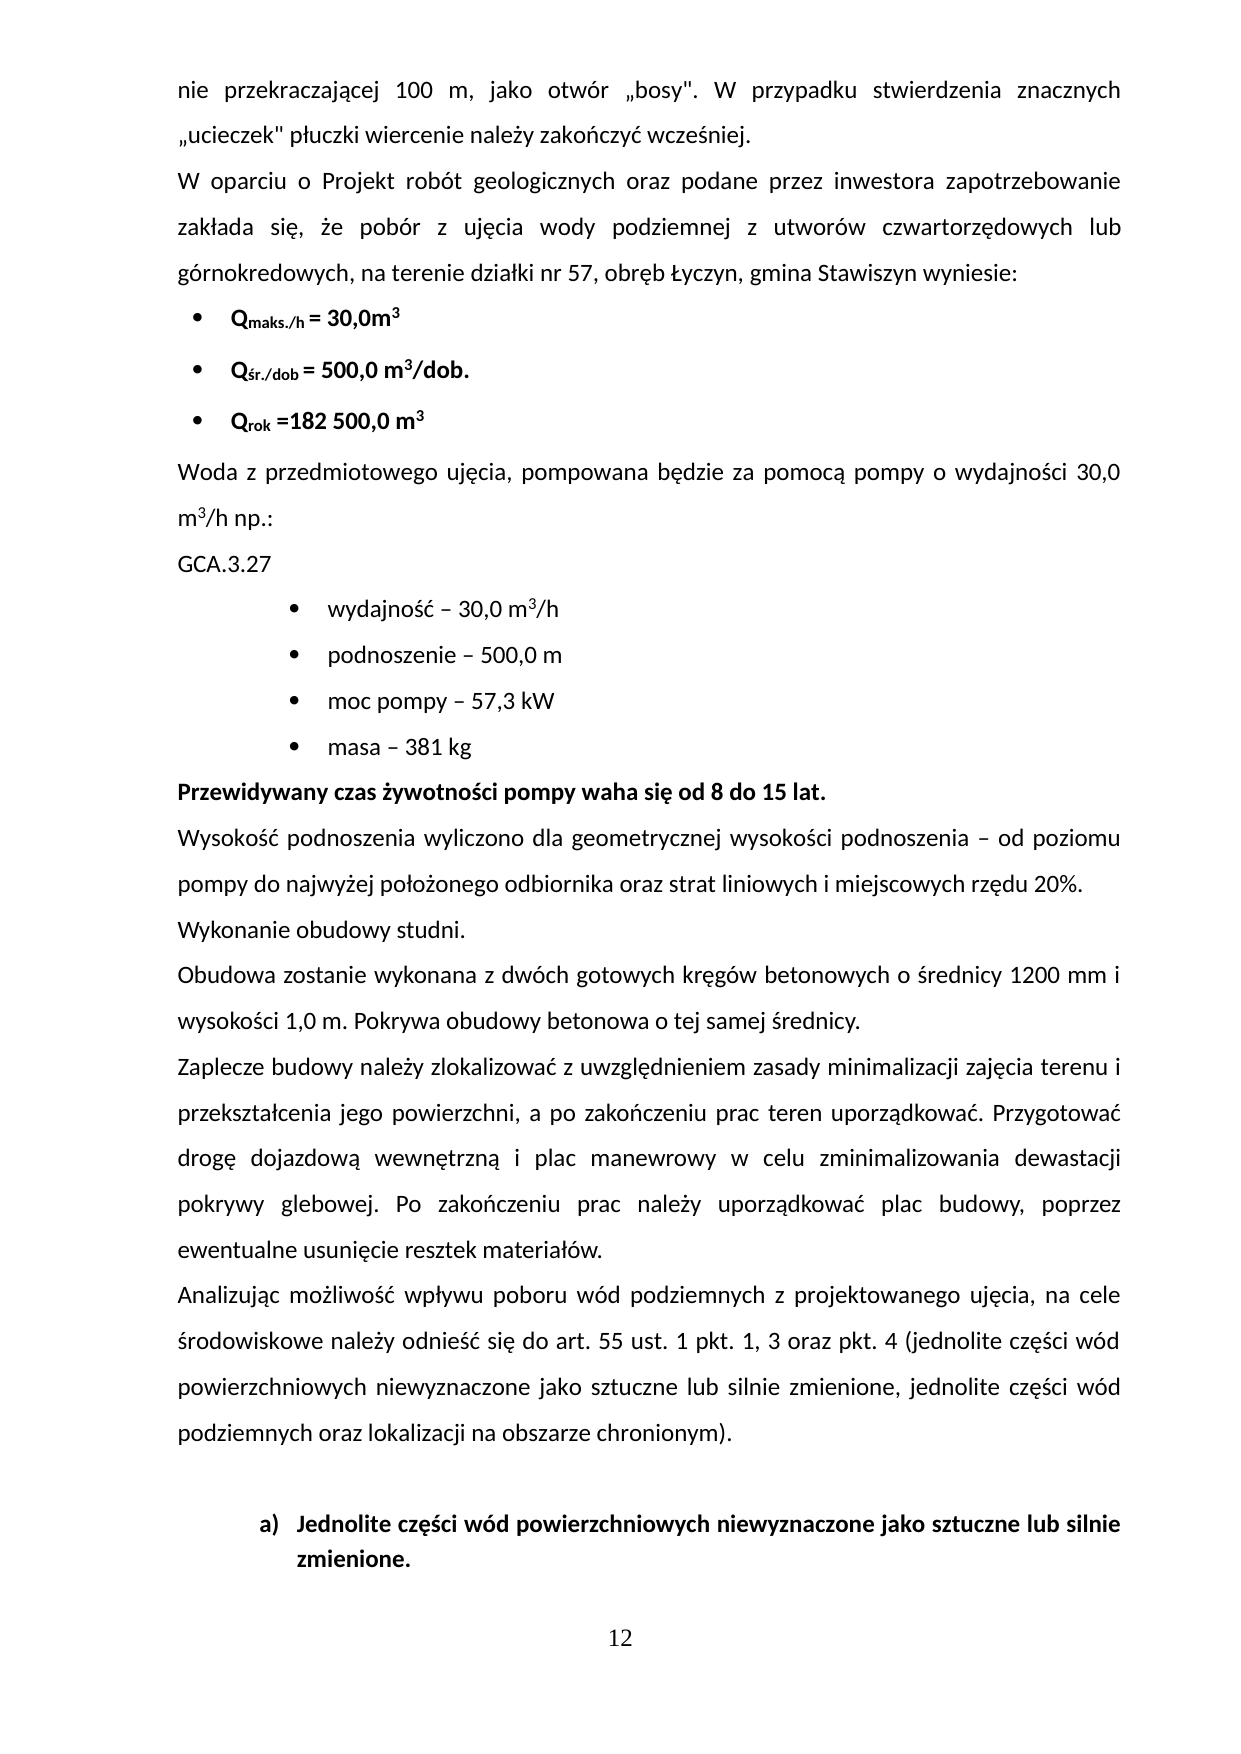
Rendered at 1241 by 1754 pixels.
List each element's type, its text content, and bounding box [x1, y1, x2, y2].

list Qrok =182 500,0 m3 [193, 405, 1122, 436]
text Zaplecze budowy należy zlokalizować z uwzględnieniem zasady minimalizacji zajęcia terenu i przekształcenia jego powierzchni, a po zakończeniu prac teren uporządkować. Przygotować drogę dojazdową wewnętrzną i plac manewrowy w celu zminimalizowania dewastacji pokrywy glebowej. Po zakończeniu prac należy uporządkować plac budowy, poprzez ewentualne usunięcie resztek materiałów. [177, 1051, 1122, 1264]
text Przewidywany czas żywotności pompy waha się od 8 do 15 lat. [177, 777, 1122, 807]
list Jednolite części wód powierzchniowych niewyznaczone jako sztuczne lub silnie zmienione. [259, 1508, 1122, 1574]
text Woda z przedmiotowego ujęcia, pompowana będzie za pomocą pompy o wydajności 30,0 m3/h np.: [177, 456, 1122, 533]
text Obudowa zostanie wykonana z dwóch gotowych kręgów betonowych o średnicy 1200 mm i wysokości 1,0 m. Pokrywa obudowy betonowa o tej samej średnicy. [177, 959, 1122, 1036]
list masa – 381 kg [290, 731, 1122, 761]
list Qmaks./h = 30,0m3 [193, 302, 1122, 333]
list moc pompy – 57,3 kW [290, 685, 1122, 716]
text Wysokość podnoszenia wyliczono dla geometrycznej wysokości podnoszenia – od poziomu pompy do najwyżej położonego odbiornika oraz strat liniowych i miejscowych rzędu 20%. [177, 822, 1122, 898]
text nie przekraczającej 100 m, jako otwór „bosy". W przypadku stwierdzenia znacznych „ucieczek" płuczki wiercenie należy zakończyć wcześniej. [177, 74, 1122, 150]
text GCA.3.27 [177, 548, 1122, 578]
list Qśr./dob = 500,0 m3/dob. [193, 354, 1122, 384]
text Analizując możliwość wpływu poboru wód podziemnych z projektowanego ujęcia, na cele środowiskowe należy odnieść się do art. 55 ust. 1 pkt. 1, 3 oraz pkt. 4 (jednolite części wód powierzchniowych niewyznaczone jako sztuczne lub silnie zmienione, jednolite części wód podziemnych oraz lokalizacji na obszarze chronionym). [177, 1279, 1122, 1447]
text Wykonanie obudowy studni. [177, 914, 1122, 944]
text W oparciu o Projekt robót geologicznych oraz podane przez inwestora zapotrzebowanie zakłada się, że pobór z ujęcia wody podziemnej z utworów czwartorzędowych lub górnokredowych, na terenie działki nr 57, obręb Łyczyn, gmina Stawiszyn wyniesie: [177, 165, 1122, 287]
list wydajność – 30,0 m3/h [290, 594, 1122, 624]
list podnoszenie – 500,0 m [290, 639, 1122, 670]
